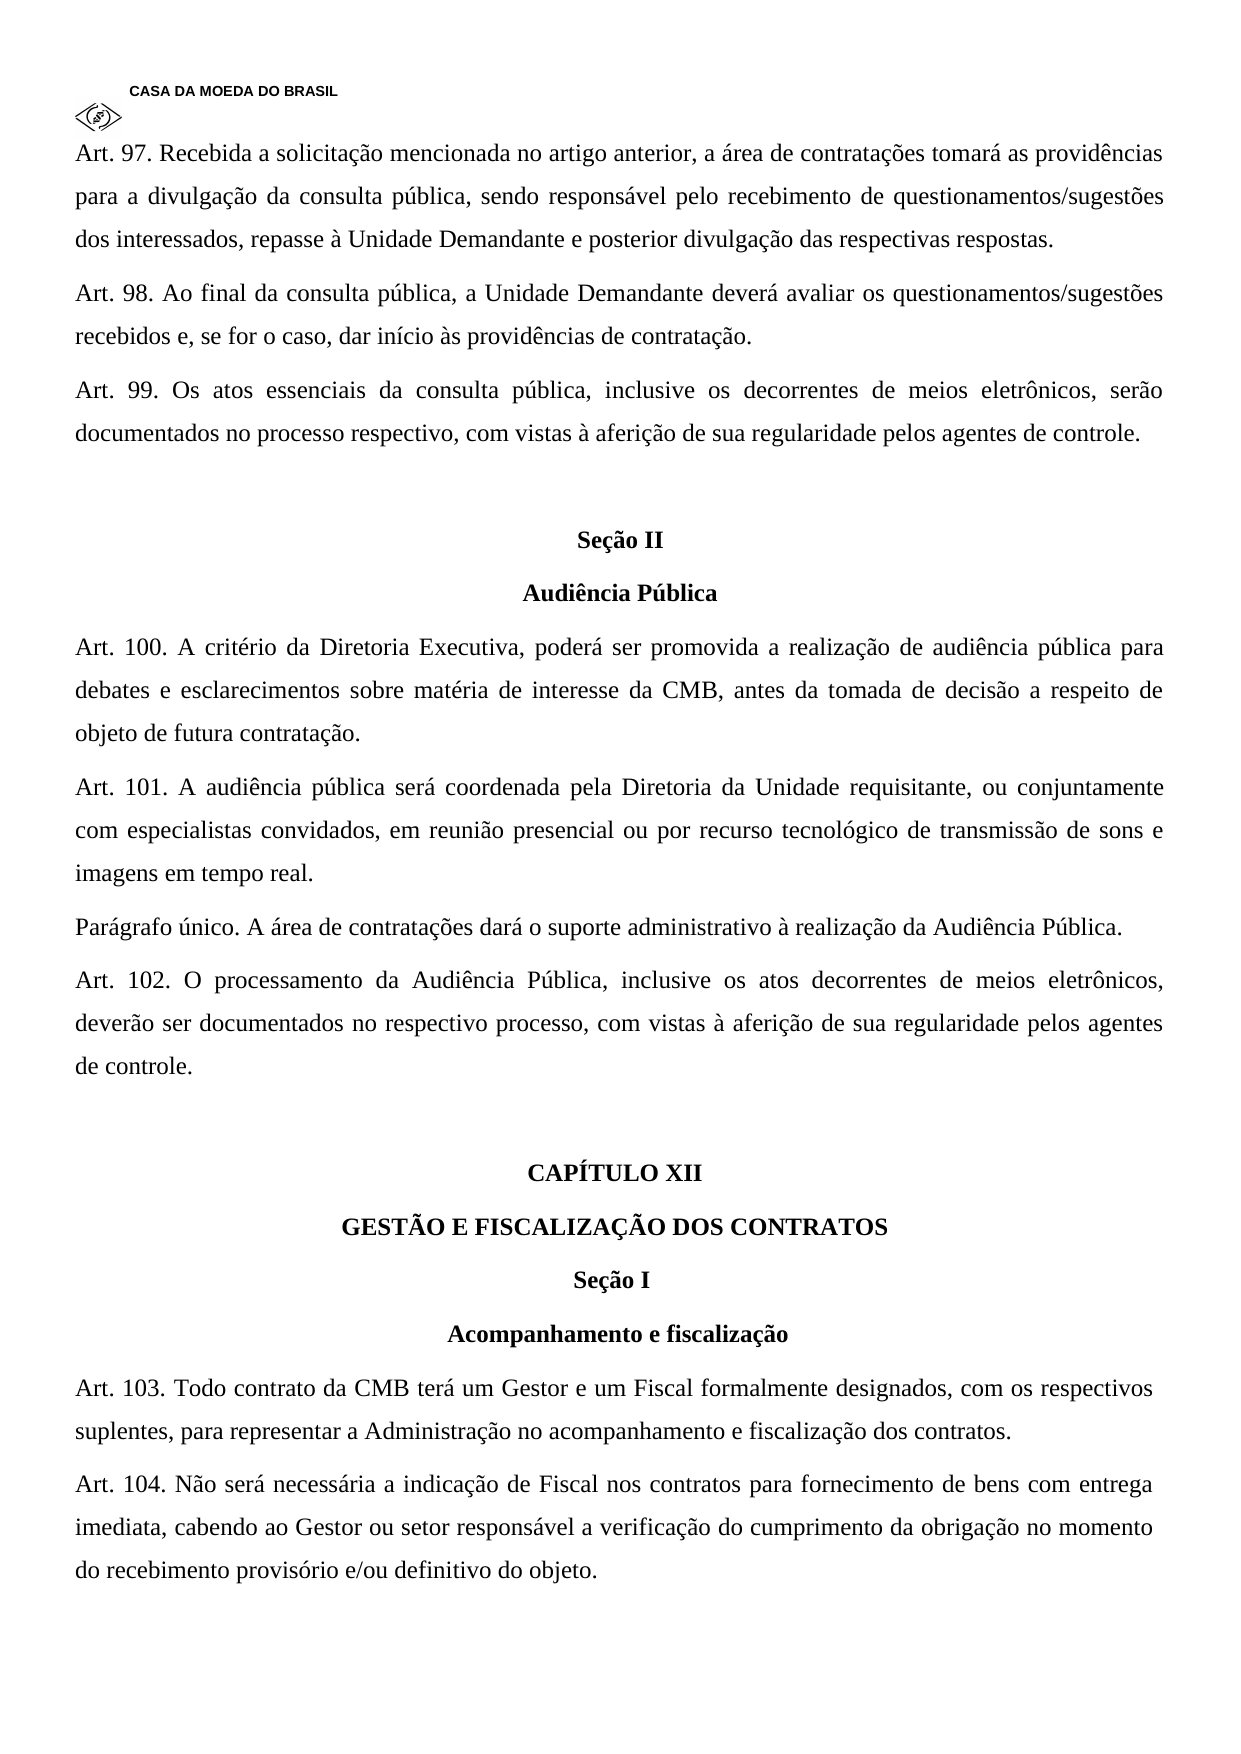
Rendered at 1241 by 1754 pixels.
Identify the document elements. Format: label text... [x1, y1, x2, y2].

text CAPÍTULO XII [75, 1158, 1154, 1187]
text Art. 98. Ao final da consulta pública, a Unidade Demandante deverá avaliar os questionamentos/sugestões recebidos e, se for o caso, dar início às providências de contratação. [75, 278, 1165, 350]
text GESTÃO E FISCALIZAÇÃO DOS CONTRATOS [75, 1212, 1154, 1241]
text Art. 104. Não será necessária a indicação de Fiscal nos contratos para fornecimento de bens com entrega imediata, cabendo ao Gestor ou setor responsável a verificação do cumprimento da obrigação no momento do recebimento provisório e/ou definitivo do objeto. [75, 1469, 1154, 1584]
text Seção II [75, 525, 1165, 554]
text Art. 97. Recebida a solicitação mencionada no artigo anterior, a área de contratações tomará as providências para a divulgação da consulta pública, sendo responsável pelo recebimento de questionamentos/sugestões dos interessados, repasse à Unidade Demandante e posterior divulgação das respectivas respostas. [75, 138, 1165, 253]
text Art. 99. Os atos essenciais da consulta pública, inclusive os decorrentes de meios eletrônicos, serão documentados no processo respectivo, com vistas à aferição de sua regularidade pelos agentes de controle. [75, 375, 1165, 447]
text Acompanhamento e fiscalização [75, 1319, 1154, 1348]
text Art. 102. O processamento da Audiência Pública, inclusive os atos decorrentes de meios eletrônicos, deverão ser documentados no respectivo processo, com vistas à aferição de sua regularidade pelos agentes de controle. [75, 965, 1165, 1080]
text Parágrafo único. A área de contratações dará o suporte administrativo à realização da Audiência Pública. [75, 912, 1165, 940]
text Art. 100. A critério da Diretoria Executiva, poderá ser promovida a realização de audiência pública para debates e esclarecimentos sobre matéria de interesse da CMB, antes da tomada de decisão a respeito de objeto de futura contratação. [75, 632, 1165, 747]
text Audiência Pública [75, 578, 1165, 607]
text Art. 101. A audiência pública será coordenada pela Diretoria da Unidade requisitante, ou conjuntamente com especialistas convidados, em reunião presencial ou por recurso tecnológico de transmissão de sons e imagens em tempo real. [75, 772, 1165, 887]
text Art. 103. Todo contrato da CMB terá um Gestor e um Fiscal formalmente designados, com os respectivos suplentes, para representar a Administração no acompanhamento e fiscalização dos contratos. [75, 1373, 1154, 1444]
text Seção I [75, 1266, 1154, 1294]
